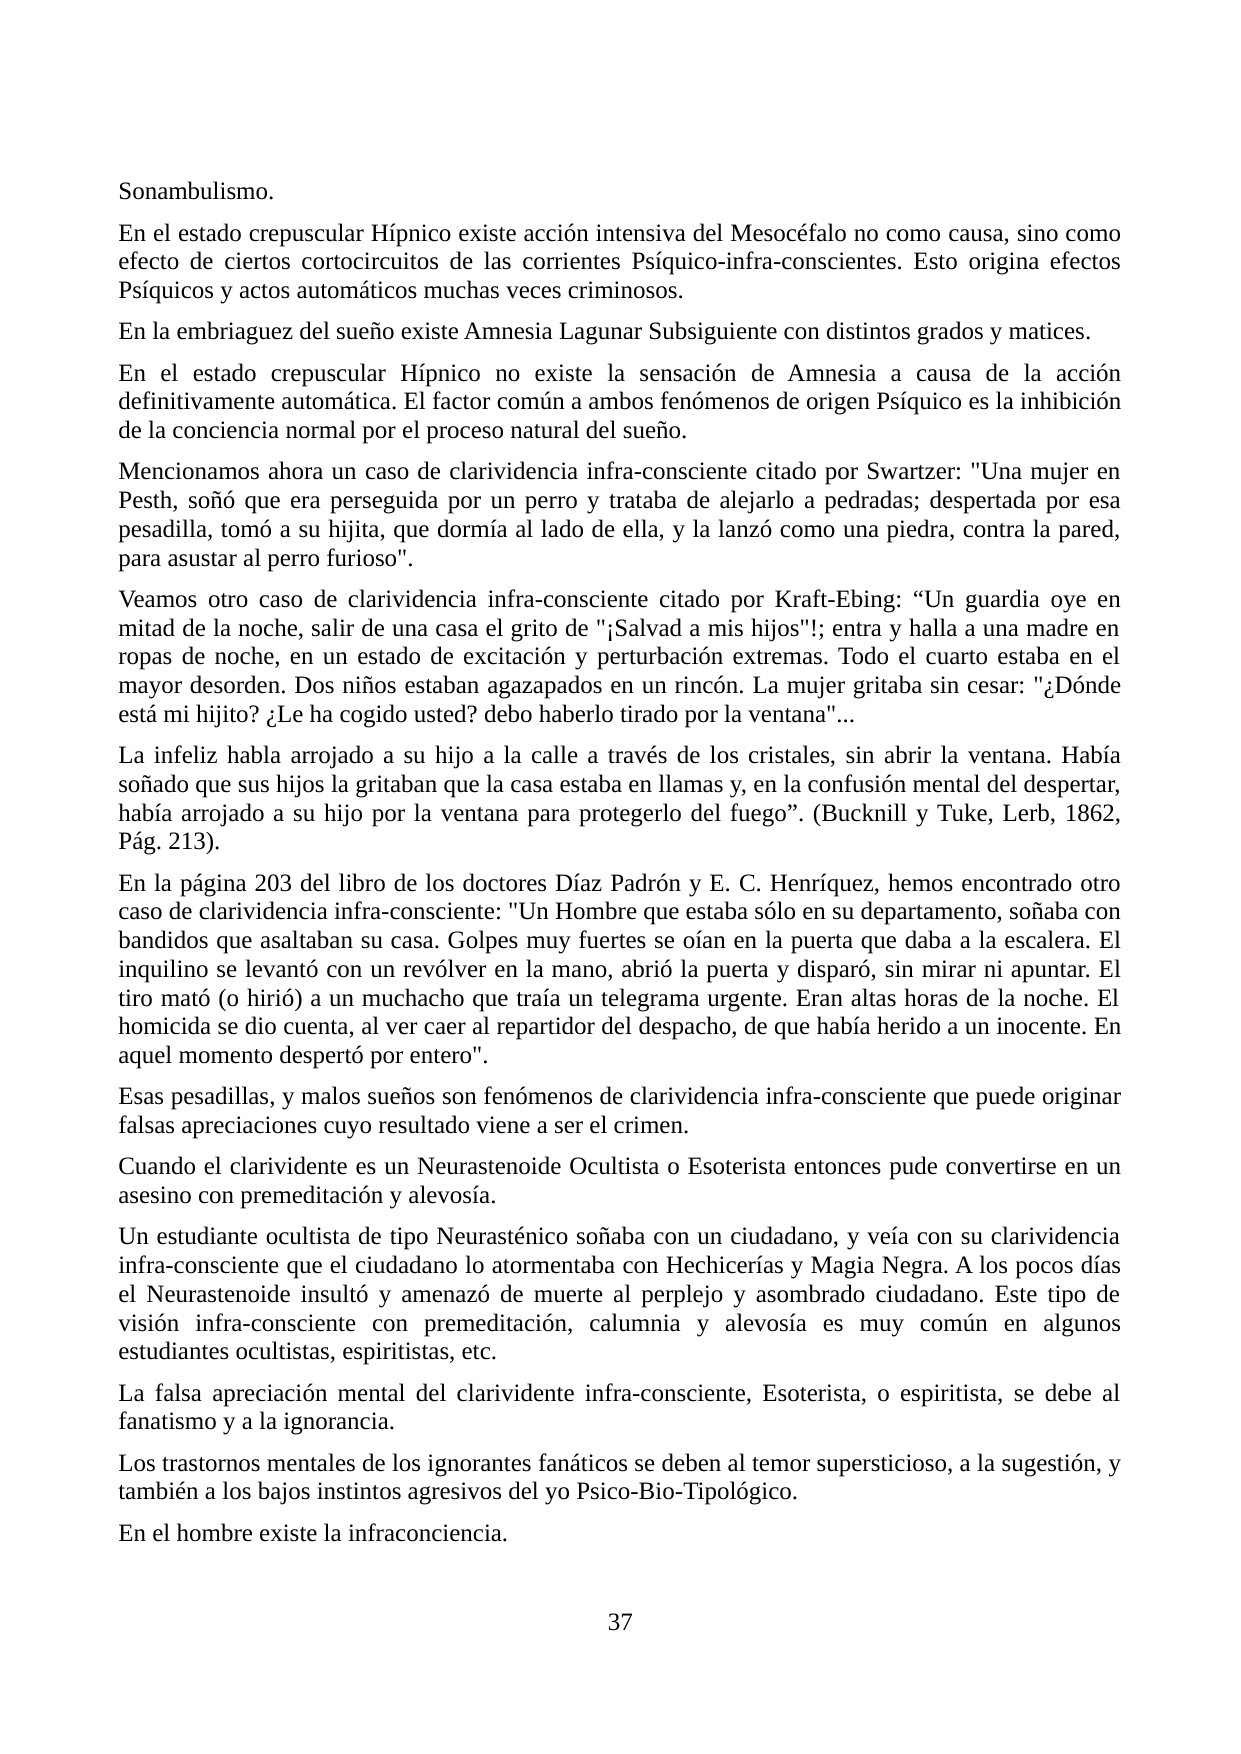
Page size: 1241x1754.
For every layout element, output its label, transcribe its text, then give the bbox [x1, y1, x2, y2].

text En la embriaguez del sueño existe Amnesia Lagunar Subsiguiente con distintos grados y matices. [118, 316, 1122, 345]
text En el estado crepuscular Hípnico no existe la sensación de Amnesia a causa de la acción definitivamente automática. El factor común a ambos fenómenos de origen Psíquico es la inhibición de la conciencia normal por el proceso natural del sueño. [118, 358, 1122, 444]
text En el estado crepuscular Hípnico existe acción intensiva del Mesocéfalo no como causa, sino como efecto de ciertos cortocircuitos de las corrientes Psíquico-infra-conscientes. Esto origina efectos Psíquicos y actos automáticos muchas veces criminosos. [118, 218, 1122, 304]
text Esas pesadillas, y malos sueños son fenómenos de clarividencia infra-consciente que puede originar falsas apreciaciones cuyo resultado viene a ser el crimen. [118, 1081, 1122, 1139]
text En el hombre existe la infraconciencia. [118, 1518, 1122, 1546]
text Los trastornos mentales de los ignorantes fanáticos se deben al temor supersticioso, a la sugestión, y también a los bajos instintos agresivos del yo Psico-Bio-Tipológico. [118, 1448, 1122, 1505]
text En la página 203 del libro de los doctores Díaz Padrón y E. C. Henríquez, hemos encontrado otro caso de clarividencia infra-consciente: "Un Hombre que estaba sólo en su departamento, soñaba con bandidos que asaltaban su casa. Golpes muy fuertes se oían en la puerta que daba a la escalera. El inquilino se levantó con un revólver en la mano, abrió la puerta y disparó, sin mirar ni apuntar. El tiro mató (o hirió) a un muchacho que traía un telegrama urgente. Eran altas horas de la noche. El homicida se dio cuenta, al ver caer al repartidor del despacho, de que había herido a un inocente. En aquel momento despertó por entero". [118, 868, 1122, 1069]
text Sonambulismo. [118, 176, 1122, 205]
text Veamos otro caso de clarividencia infra-consciente citado por Kraft-Ebing: “Un guardia oye en mitad de la noche, salir de una casa el grito de "¡Salvad a mis hijos"!; entra y halla a una madre en ropas de noche, en un estado de excitación y perturbación extremas. Todo el cuarto estaba en el mayor desorden. Dos niños estaban agazapados en un rincón. La mujer gritaba sin cesar: "¿Dónde está mi hijito? ¿Le ha cogido usted? debo haberlo tirado por la ventana"... [118, 584, 1122, 728]
text La falsa apreciación mental del clarividente infra-consciente, Esoterista, o espiritista, se debe al fanatismo y a la ignorancia. [118, 1378, 1122, 1435]
text Mencionamos ahora un caso de clarividencia infra-consciente citado por Swartzer: "Una mujer en Pesth, soñó que era perseguida por un perro y trataba de alejarlo a pedradas; despertada por esa pesadilla, tomó a su hijita, que dormía al lado de ella, y la lanzó como una piedra, contra la pared, para asustar al perro furioso". [118, 456, 1122, 571]
text Un estudiante ocultista de tipo Neurasténico soñaba con un ciudadano, y veía con su clarividencia infra-consciente que el ciudadano lo atormentaba con Hechicerías y Magia Negra. A los pocos días el Neurastenoide insultó y amenazó de muerte al perplejo y asombrado ciudadano. Este tipo de visión infra-consciente con premeditación, calumnia y alevosía es muy común en algunos estudiantes ocultistas, espiritistas, etc. [118, 1221, 1122, 1365]
text La infeliz habla arrojado a su hijo a la calle a través de los cristales, sin abrir la ventana. Había soñado que sus hijos la gritaban que la casa estaba en llamas y, en la confusión mental del despertar, había arrojado a su hijo por la ventana para protegerlo del fuego”. (Bucknill y Tuke, Lerb, 1862, Pág. 213). [118, 740, 1122, 855]
text Cuando el clarividente es un Neurastenoide Ocultista o Esoterista entonces pude convertirse en un asesino con premeditación y alevosía. [118, 1151, 1122, 1209]
